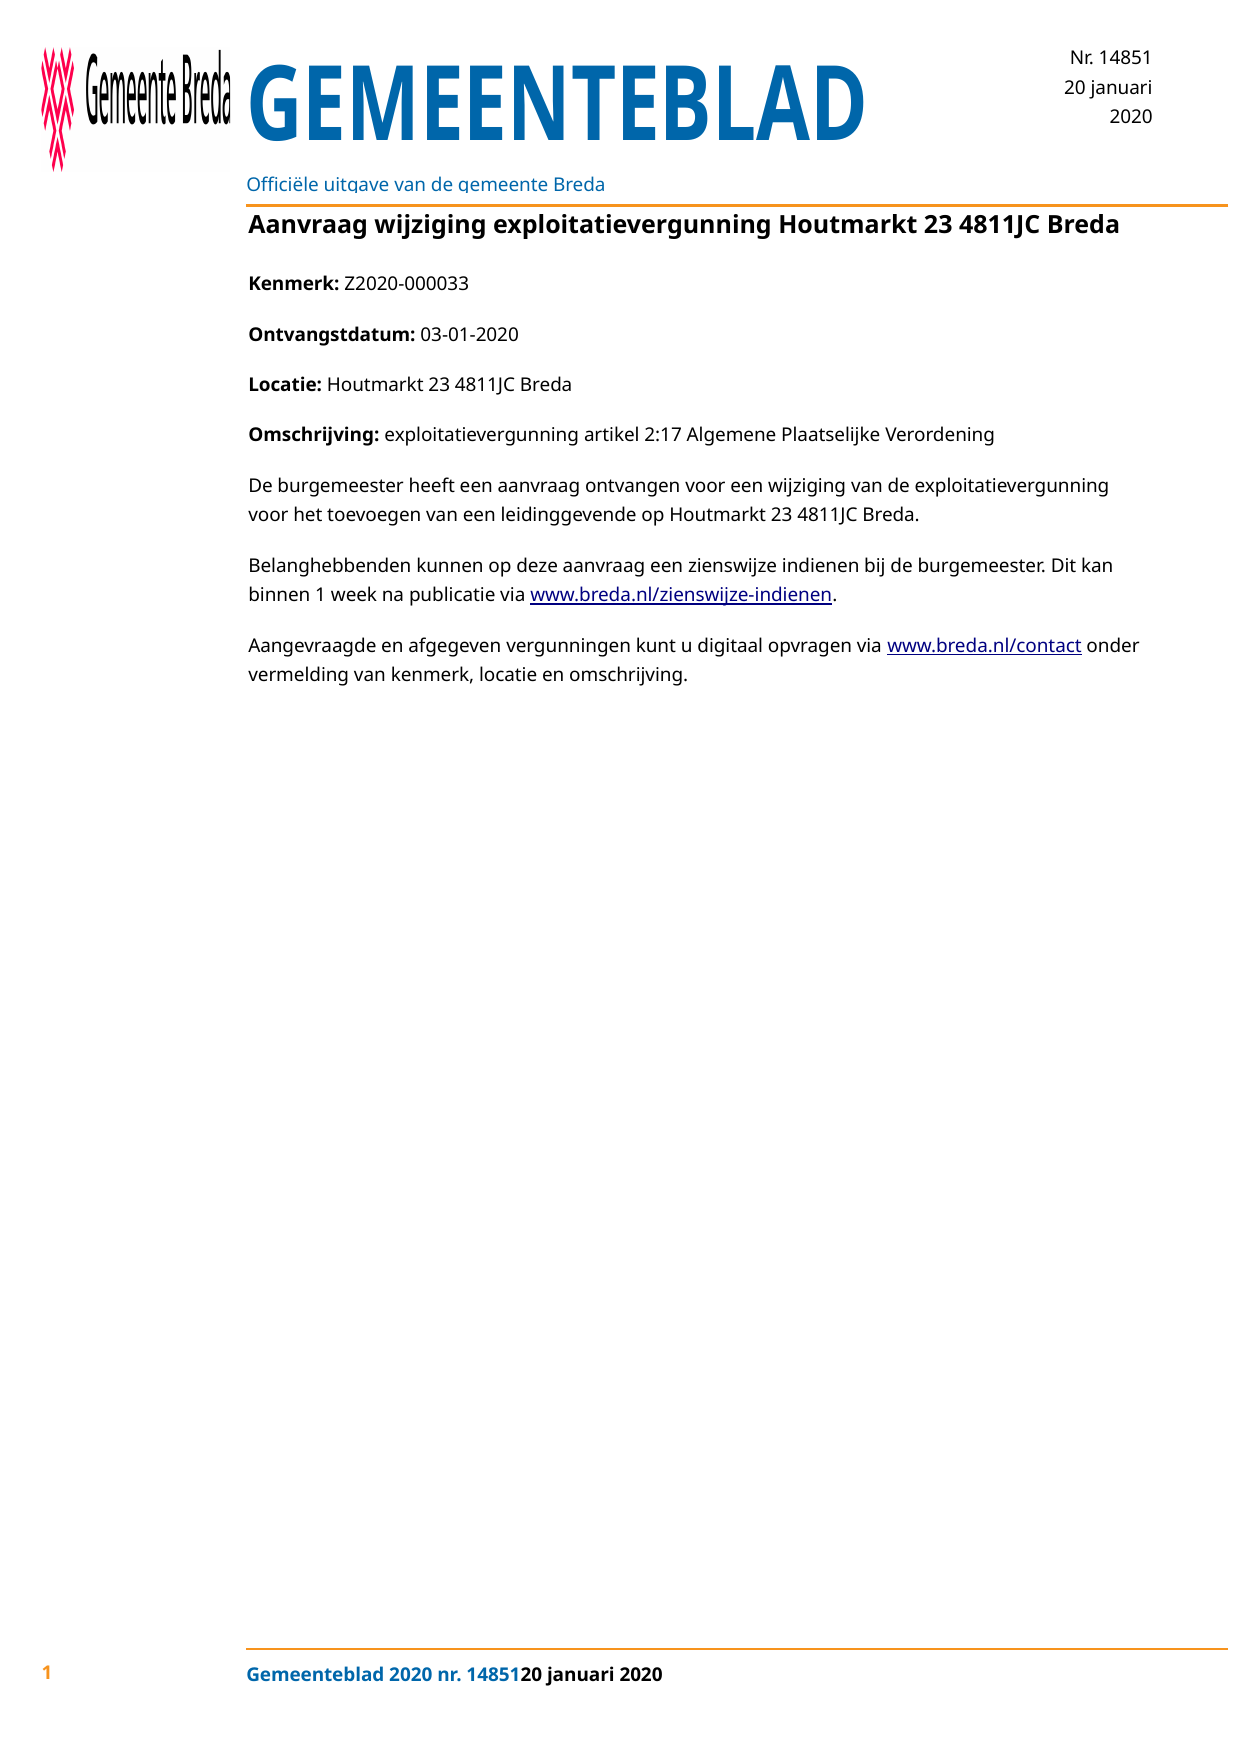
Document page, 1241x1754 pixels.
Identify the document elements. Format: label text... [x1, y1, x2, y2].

text Aanvraag wijziging exploitatievergunning Houtmarkt 23 4811JC Breda [248, 207, 1152, 241]
picture [41, 47, 231, 172]
text Aangevraagde en afgegeven vergunningen kunt u digitaal opvragen via www.breda.nl/contact onder vermelding van kenmerk, locatie en omschrijving. [248, 632, 1152, 687]
text Belanghebbenden kunnen op deze aanvraag een zienswijze indienen bij de burgemeester. Dit kan binnen 1 week na publicatie via www.breda.nl/zienswijze-indienen. [248, 552, 1152, 607]
text Omschrijving: exploitatievergunning artikel 2:17 Algemene Plaatselijke Verordening [248, 422, 1152, 447]
text Ontvangstdatum: 03-01-2020 [248, 321, 1152, 346]
text De burgemeester heeft een aanvraag ontvangen voor een wijziging van de exploitatievergunning voor het toevoegen van een leidinggevende op Houtmarkt 23 4811JC Breda. [248, 472, 1152, 527]
text Kenmerk: Z2020-000033 [248, 270, 1152, 296]
text Locatie: Houtmarkt 23 4811JC Breda [248, 371, 1152, 397]
